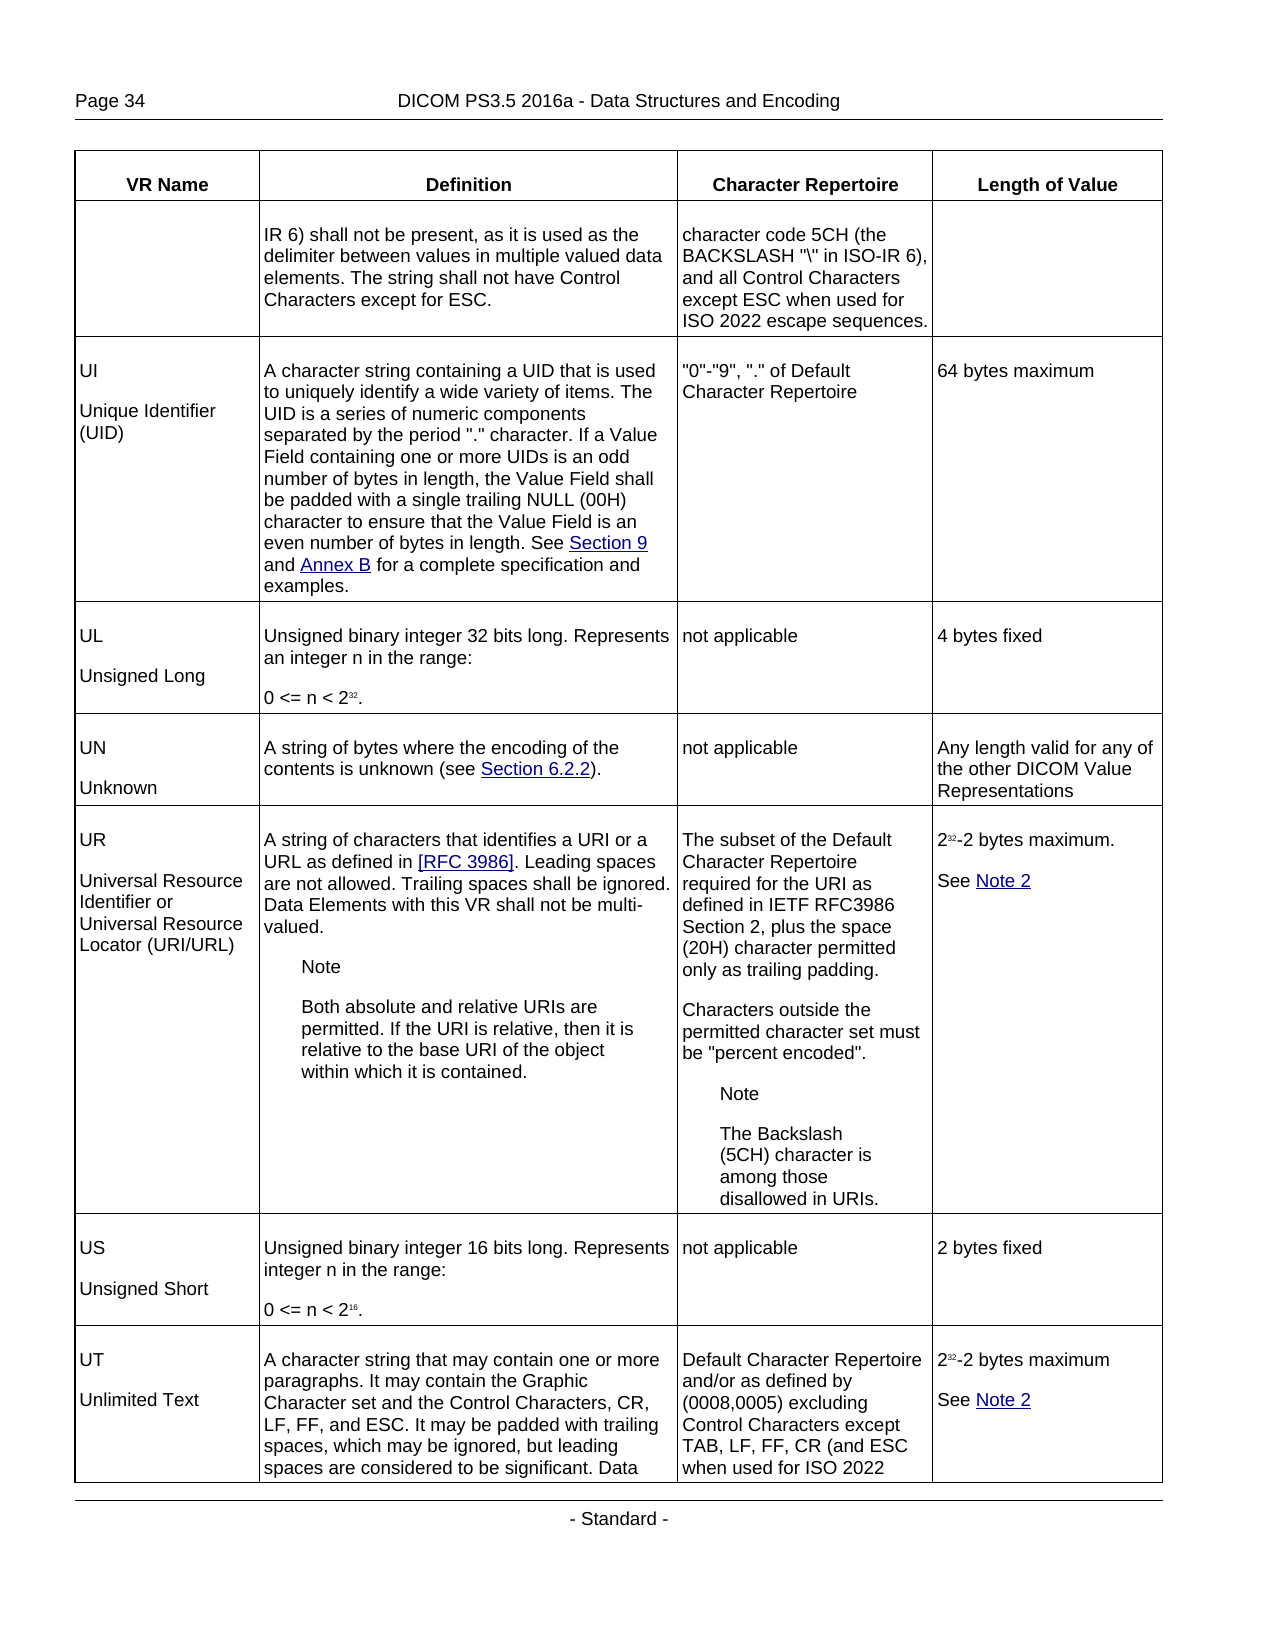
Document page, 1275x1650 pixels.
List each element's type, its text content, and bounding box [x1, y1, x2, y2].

table_cell Default Character Repertoire and/or as defined by (0008,0005) excluding Control Characters except TAB, LF, FF, CR (and ESC when used for ISO 2022 [678, 1326, 932, 1482]
table_cell UT Unlimited Text [76, 1326, 259, 1482]
table_cell UR Universal Resource Identifier or Universal Resource Locator (URI/URL) [76, 806, 259, 1213]
table_cell A string of characters that identifies a URI or a URL as defined in [RFC 3986]. Leading spaces are not allowed. Trailing spaces shall be ignored. Data Elements with this VR shall not be multi-valued. Note Both absolute and relative URIs are permitted. If the URI is relative, then it is relative to the base URI of the object within which it is contained. [260, 806, 677, 1213]
table_header Character Repertoire [678, 151, 932, 200]
table_cell US Unsigned Short [76, 1214, 259, 1325]
table_cell A string of bytes where the encoding of the contents is unknown (see Section 6.2.2). [260, 714, 677, 805]
table_cell IR 6) shall not be present, as it is used as the delimiter between values in multiple valued data elements. The string shall not have Control Characters except for ESC. [260, 201, 677, 336]
table_cell [933, 201, 1162, 336]
table_cell "0"-"9", "." of Default Character Repertoire [678, 337, 932, 601]
table_cell not applicable [678, 714, 932, 805]
table_header Definition [260, 151, 677, 200]
table_cell A character string that may contain one or more paragraphs. It may contain the Graphic Character set and the Control Characters, CR, LF, FF, and ESC. It may be padded with trailing spaces, which may be ignored, but leading spaces are considered to be significant. Data [260, 1326, 677, 1482]
table_cell 64 bytes maximum [933, 337, 1162, 601]
table_header Length of Value [933, 151, 1162, 200]
table_cell Unsigned binary integer 32 bits long. Represents an integer n in the range: 0 <= n < 232. [260, 602, 677, 712]
table_cell [76, 201, 259, 336]
table_cell not applicable [678, 602, 932, 712]
table_header VR Name [76, 151, 259, 200]
table_cell UN Unknown [76, 714, 259, 805]
table_cell Any length valid for any of the other DICOM Value Representations [933, 714, 1162, 805]
table_cell 232-2 bytes maximum. See Note 2 [933, 806, 1162, 1213]
table_cell UI Unique Identifier (UID) [76, 337, 259, 601]
table_cell 4 bytes fixed [933, 602, 1162, 712]
table_cell UL Unsigned Long [76, 602, 259, 712]
table_cell A character string containing a UID that is used to uniquely identify a wide variety of items. The UID is a series of numeric components separated by the period "." character. If a Value Field containing one or more UIDs is an odd number of bytes in length, the Value Field shall be padded with a single trailing NULL (00H) character to ensure that the Value Field is an even number of bytes in length. See Section 9 and Annex B for a complete specification and examples. [260, 337, 677, 601]
table_cell Unsigned binary integer 16 bits long. Represents integer n in the range: 0 <= n < 216. [260, 1214, 677, 1325]
table_cell 2 bytes fixed [933, 1214, 1162, 1325]
table_cell 232-2 bytes maximum See Note 2 [933, 1326, 1162, 1482]
table_cell not applicable [678, 1214, 932, 1325]
table_cell The subset of the Default Character Repertoire required for the URI as defined in IETF RFC3986 Section 2, plus the space (20H) character permitted only as trailing padding. Characters outside the permitted character set must be "percent encoded". Note The Backslash (5CH) character is among those disallowed in URIs. [678, 806, 932, 1213]
table_cell character code 5CH (the BACKSLASH "\" in ISO-IR 6), and all Control Characters except ESC when used for ISO 2022 escape sequences. [678, 201, 932, 336]
